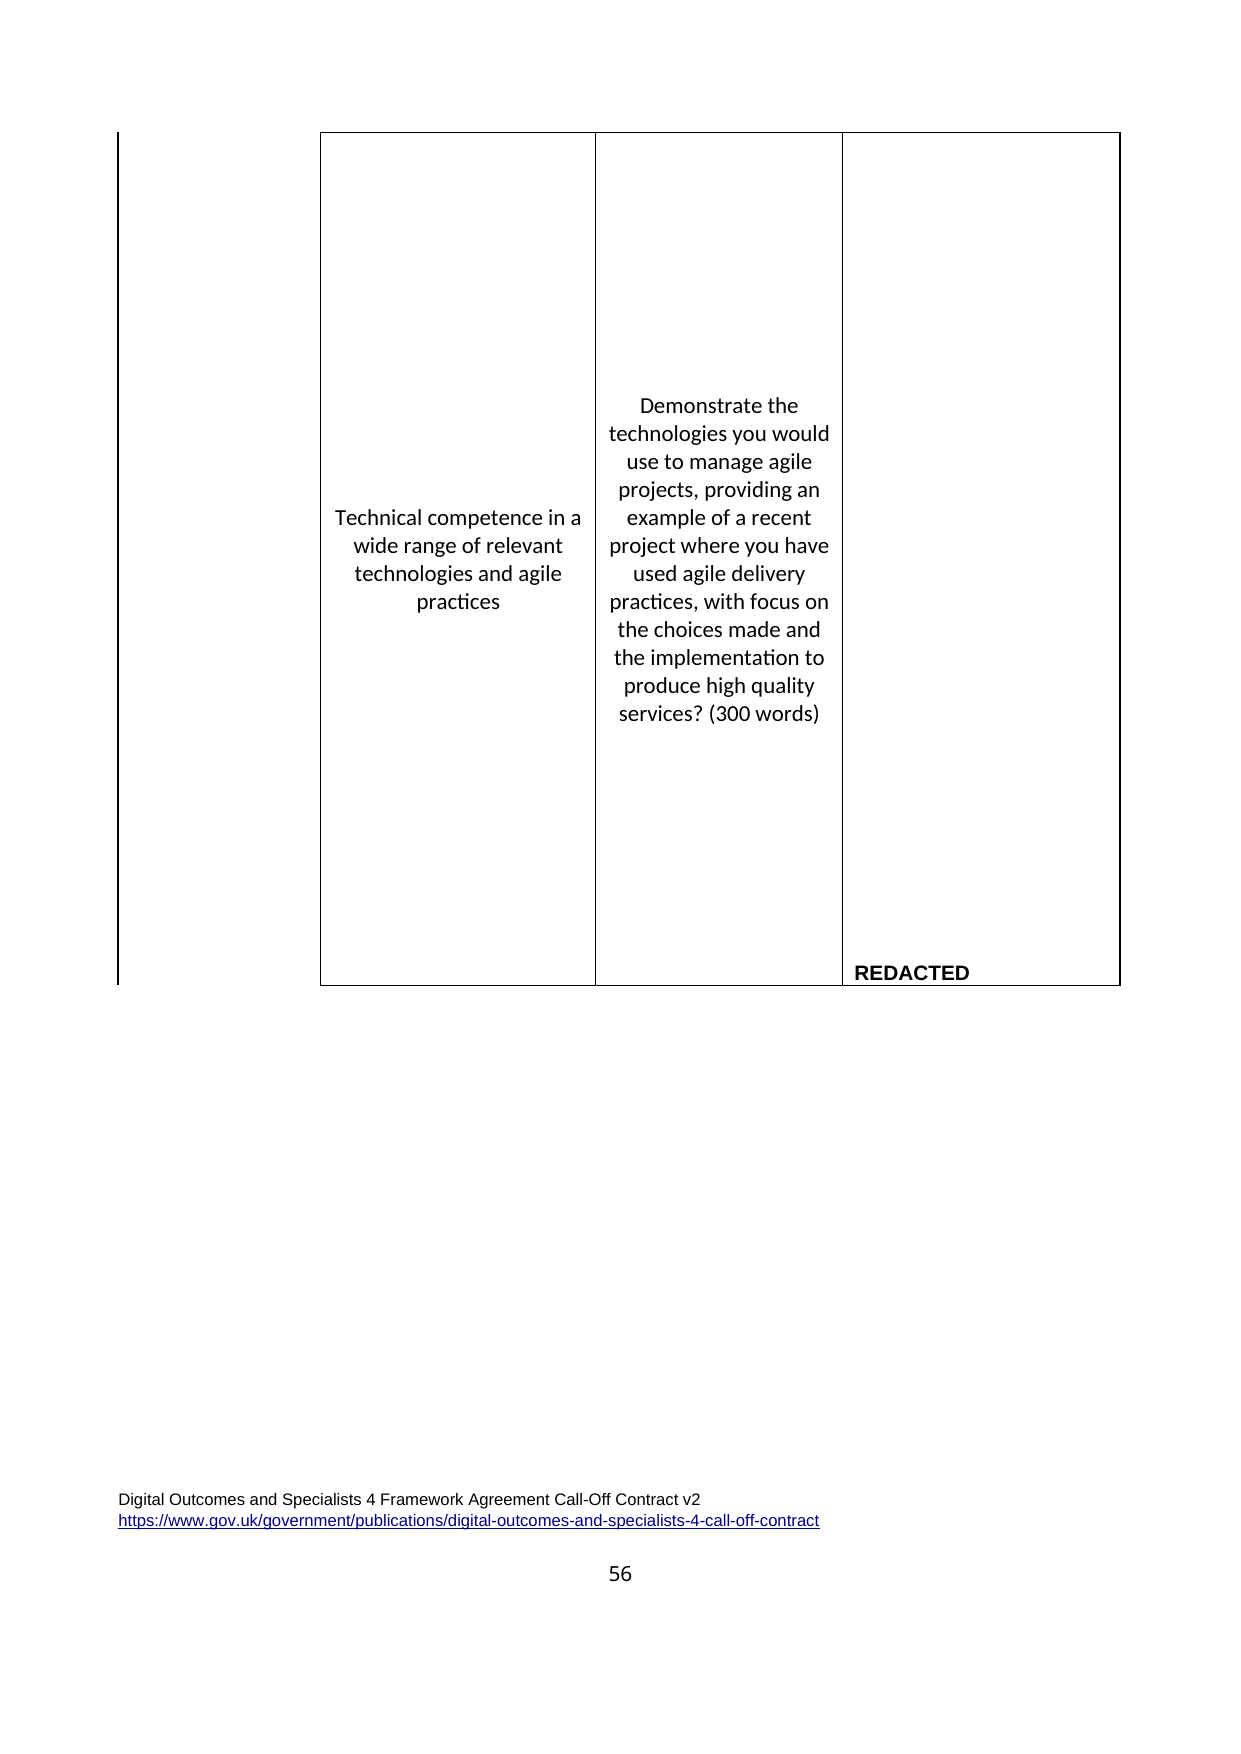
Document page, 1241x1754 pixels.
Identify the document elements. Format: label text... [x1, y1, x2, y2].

table_cell REDACTED [843, 133, 1119, 985]
table_cell [119, 132, 320, 985]
table_cell Technical competence in a wide range of relevant technologies and agile practices [321, 133, 595, 985]
table_cell Demonstrate the technologies you would use to manage agile projects, providing an example of a recent project where you have used agile delivery practices, with focus on the choices made and the implementation to produce high quality services? (300 words) [596, 133, 842, 985]
